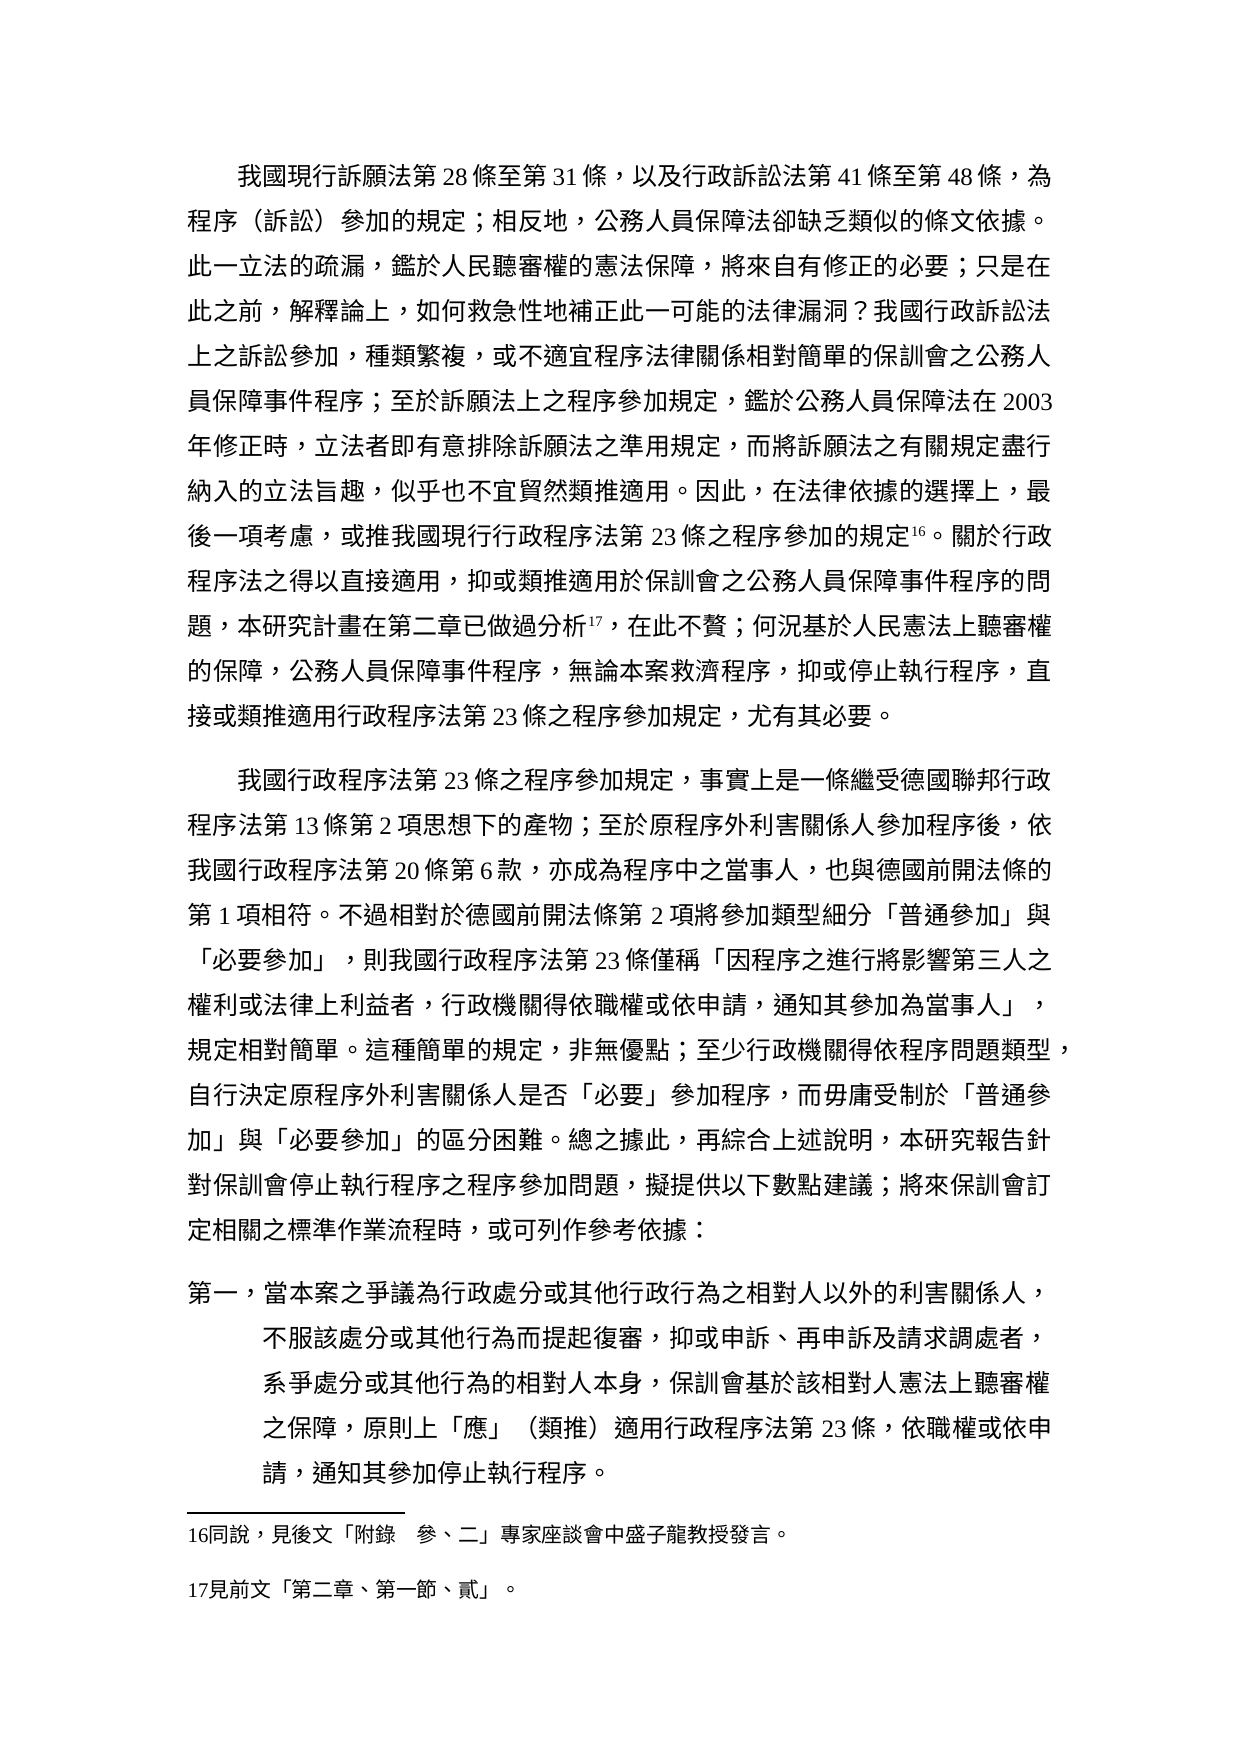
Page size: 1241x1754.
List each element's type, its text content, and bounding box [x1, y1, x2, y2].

text 我國行政程序法第23條之程序參加規定，事實上是一條繼受德國聯邦行政程序法第13條第2項思想下的產物；至於原程序外利害關係人參加程序後，依我國行政程序法第20條第6款，亦成為程序中之當事人，也與德國前開法條的第1項相符。不過相對於德國前開法條第2項將參加類型細分「普通參加」與「必要參加」，則我國行政程序法第23條僅稱「因程序之進行將影響第三人之權利或法律上利益者，行政機關得依職權或依申請，通知其參加為當事人」，規定相對簡單。這種簡單的規定，非無優點；至少行政機關得依程序問題類型，自行決定原程序外利害關係人是否「必要」參加程序，而毋庸受制於「普通參加」與「必要參加」的區分困難。總之據此，再綜合上述說明，本研究報告針對保訓會停止執行程序之程序參加問題，擬提供以下數點建議；將來保訓會訂定相關之標準作業流程時，或可列作參考依據： [187, 753, 1053, 1241]
text 第一，當本案之爭議為行政處分或其他行政行為之相對人以外的利害關係人，不服該處分或其他行為而提起復審，抑或申訴、再申訴及請求調處者，系爭處分或其他行為的相對人本身，保訓會基於該相對人憲法上聽審權之保障，原則上「應」（類推）適用行政程序法第23條，依職權或依申請，通知其參加停止執行程序。 [187, 1267, 1053, 1484]
text 我國現行訴願法第28條至第31條，以及行政訴訟法第41條至第48條，為程序（訴訟）參加的規定；相反地，公務人員保障法卻缺乏類似的條文依據。此一立法的疏漏，鑑於人民聽審權的憲法保障，將來自有修正的必要；只是在此之前，解釋論上，如何救急性地補正此一可能的法律漏洞？我國行政訴訟法上之訴訟參加，種類繁複，或不適宜程序法律關係相對簡單的保訓會之公務人員保障事件程序；至於訴願法上之程序參加規定，鑑於公務人員保障法在2003年修正時，立法者即有意排除訴願法之準用規定，而將訴願法之有關規定盡行納入的立法旨趣，似乎也不宜貿然類推適用。因此，在法律依據的選擇上，最後一項考慮，或推我國現行行政程序法第23條之程序參加的規定。關於行政程序法之得以直接適用，抑或類推適用於保訓會之公務人員保障事件程序的問題，本研究計畫在第二章已做過分析，在此不贅；何況基於人民憲法上聽審權的保障，公務人員保障事件程序，無論本案救濟程序，抑或停止執行程序，直接或類推適用行政程序法第23條之程序參加規定，尤有其必要。 [187, 150, 1053, 727]
text 見前文「第二章、第一節、貳」。 [187, 1574, 1053, 1604]
text 同說，見後文「附錄 參、二」專家座談會中盛子龍教授發言。 [187, 1519, 1053, 1549]
